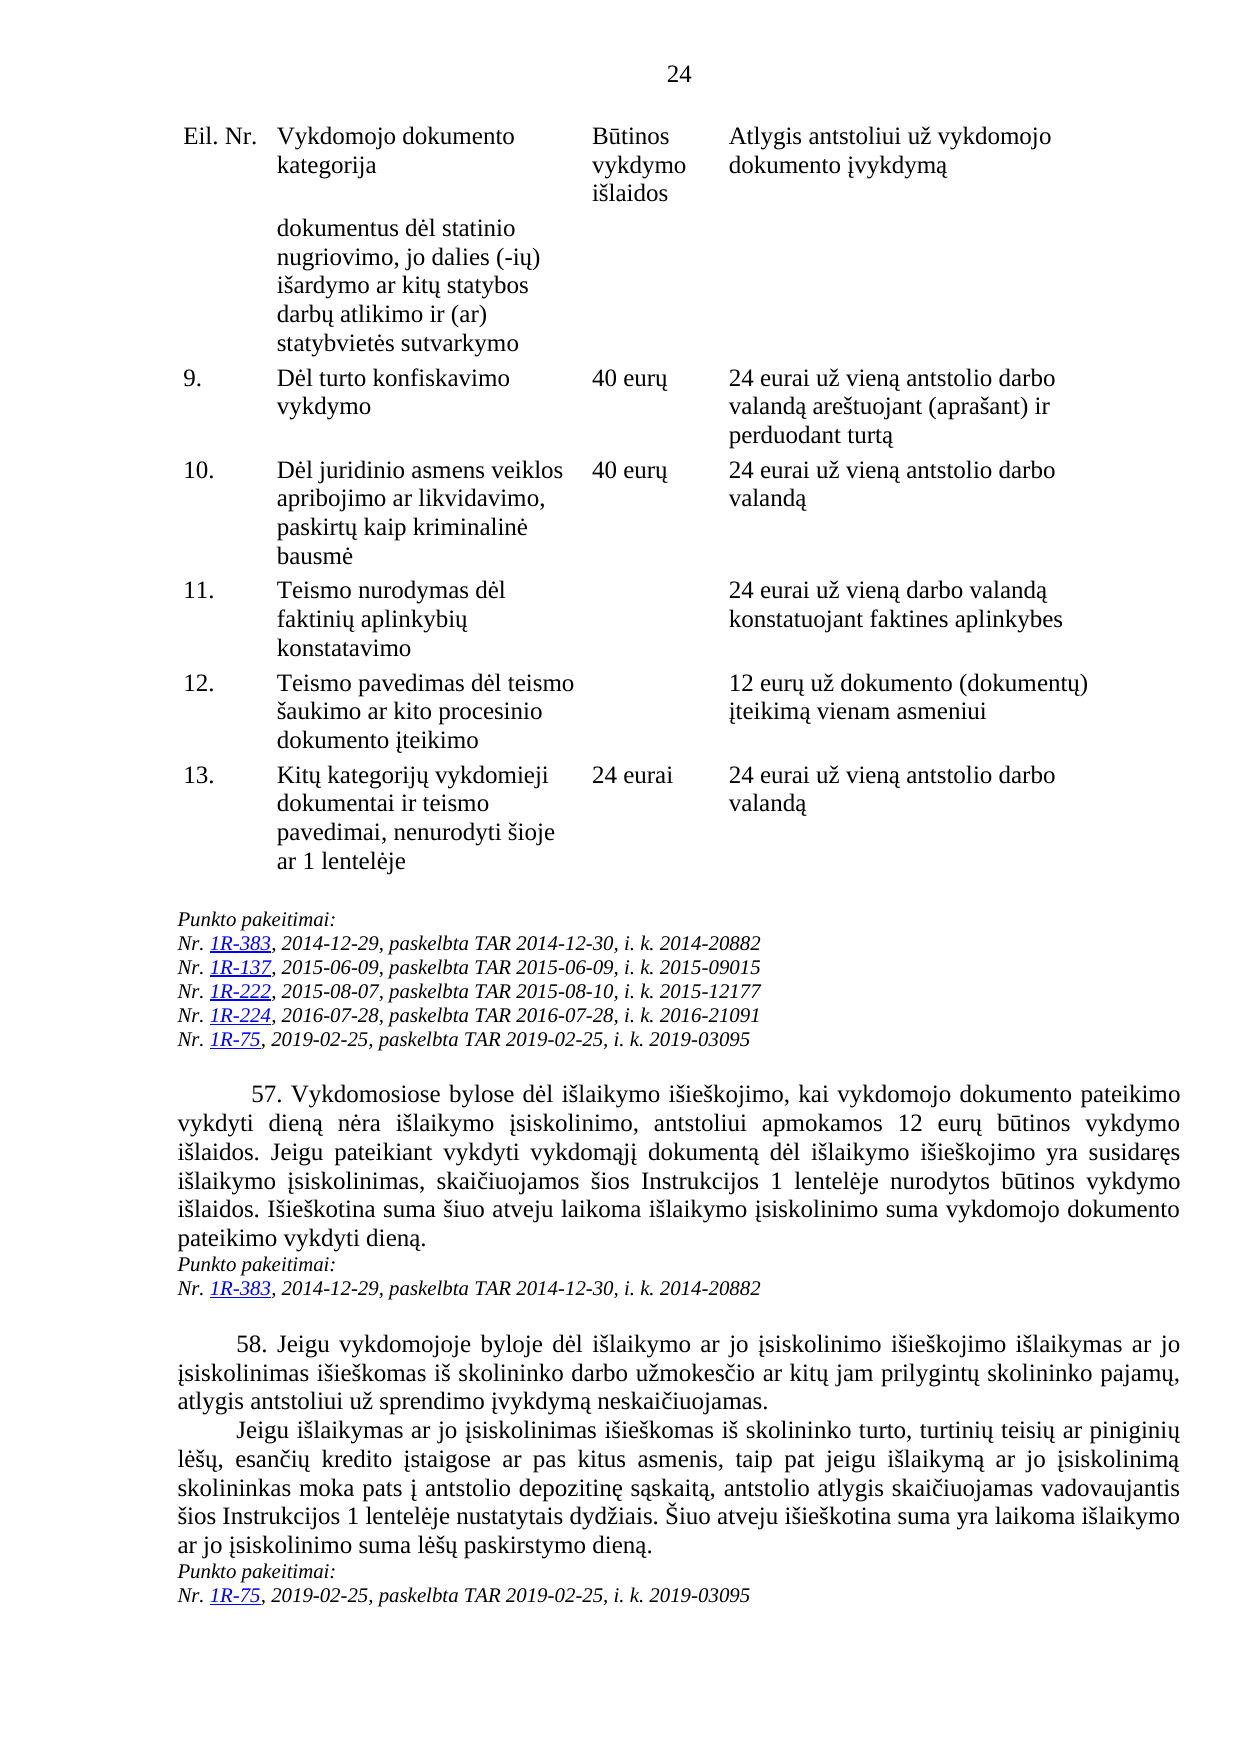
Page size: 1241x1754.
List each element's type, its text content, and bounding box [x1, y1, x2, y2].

text Nr. 1R-222, 2015-08-07, paskelbta TAR 2015-08-10, i. k. 2015-12177 [177, 979, 1181, 1003]
table_header Atlygis antstoliui už vykdomojo dokumento įvykdymą [723, 118, 1122, 210]
table_cell Dėl turto konfiskavimo vykdymo [271, 360, 586, 452]
table_cell 24 eurai už vieną antstolio darbo valandą areštuojant (aprašant) ir perduodant turtą [723, 360, 1122, 452]
text Nr. 1R-224, 2016-07-28, paskelbta TAR 2016-07-28, i. k. 2016-21091 [177, 1003, 1181, 1027]
text Jeigu išlaikymas ar jo įsiskolinimas išieškomas iš skolininko turto, turtinių teisių ar piniginių lėšų, esančių kredito įstaigose ar pas kitus asmenis, taip pat jeigu išlaikymą ar jo įsiskolinimą skolininkas moka pats į antstolio depozitinę sąskaitą, antstolio atlygis skaičiuojamas vadovaujantis šios Instrukcijos 1 lentelėje nustatytais dydžiais. Šiuo atveju išieškotina suma yra laikoma išlaikymo ar jo įsiskolinimo suma lėšų paskirstymo dieną. [177, 1415, 1181, 1559]
text Nr. 1R-75, 2019-02-25, paskelbta TAR 2019-02-25, i. k. 2019-03095 [177, 1583, 1181, 1607]
text 58. Jeigu vykdomojoje byloje dėl išlaikymo ar jo įsiskolinimo išieškojimo išlaikymas ar jo įsiskolinimas išieškomas iš skolininko darbo užmokesčio ar kitų jam prilygintų skolininko pajamų, atlygis antstoliui už sprendimo įvykdymą neskaičiuojamas. [177, 1329, 1181, 1415]
table_cell 40 eurų [586, 360, 722, 452]
text Nr. 1R-383, 2014-12-29, paskelbta TAR 2014-12-30, i. k. 2014-20882 [177, 1276, 1181, 1300]
text Nr. 1R-75, 2019-02-25, paskelbta TAR 2019-02-25, i. k. 2019-03095 [177, 1027, 1181, 1051]
table_cell [586, 573, 722, 665]
table_cell [586, 210, 722, 360]
text Punkto pakeitimai: [177, 1559, 1181, 1583]
table_cell 24 eurai [586, 757, 722, 878]
table_cell [177, 210, 271, 360]
table_header Būtinos vykdymo išlaidos [586, 118, 722, 210]
text Nr. 1R-383, 2014-12-29, paskelbta TAR 2014-12-30, i. k. 2014-20882 [177, 931, 1181, 954]
table_cell Teismo nurodymas dėl faktinių aplinkybių konstatavimo [271, 573, 586, 665]
table_cell [723, 210, 1122, 360]
table_header Eil. Nr. [177, 118, 271, 210]
table_cell 24 eurai už vieną antstolio darbo valandą [723, 452, 1122, 573]
text Nr. 1R-137, 2015-06-09, paskelbta TAR 2015-06-09, i. k. 2015-09015 [177, 954, 1181, 979]
text 57. Vykdomosiose bylose dėl išlaikymo išieškojimo, kai vykdomojo dokumento pateikimo vykdyti dieną nėra išlaikymo įsiskolinimo, antstoliui apmokamos 12 eurų būtinos vykdymo išlaidos. Jeigu pateikiant vykdyti vykdomąjį dokumentą dėl išlaikymo išieškojimo yra susidaręs išlaikymo įsiskolinimas, skaičiuojamos šios Instrukcijos 1 lentelėje nurodytos būtinos vykdymo išlaidos. Išieškotina suma šiuo atveju laikoma išlaikymo įsiskolinimo suma vykdomojo dokumento pateikimo vykdyti dieną. [177, 1079, 1181, 1252]
table_cell 40 eurų [586, 452, 722, 573]
table_cell 10. [177, 452, 271, 573]
table_cell [586, 665, 722, 757]
table_cell dokumentus dėl statinio nugriovimo, jo dalies (-ių) išardymo ar kitų statybos darbų atlikimo ir (ar) statybvietės sutvarkymo [271, 210, 586, 360]
text Punkto pakeitimai: [177, 1252, 1181, 1276]
table_cell 24 eurai už vieną antstolio darbo valandą [723, 757, 1122, 878]
text Punkto pakeitimai: [177, 906, 1181, 931]
table_cell 11. [177, 573, 271, 665]
table_cell Kitų kategorijų vykdomieji dokumentai ir teismo pavedimai, nenurodyti šioje ar 1 lentelėje [271, 757, 586, 878]
table_cell 9. [177, 360, 271, 452]
table_cell 13. [177, 757, 271, 878]
table_header Vykdomojo dokumento kategorija [271, 118, 586, 210]
table_cell 12 eurų už dokumento (dokumentų) įteikimą vienam asmeniui [723, 665, 1122, 757]
table_cell 12. [177, 665, 271, 757]
table_cell 24 eurai už vieną darbo valandą konstatuojant faktines aplinkybes [723, 573, 1122, 665]
table_cell Teismo pavedimas dėl teismo šaukimo ar kito procesinio dokumento įteikimo [271, 665, 586, 757]
table_cell Dėl juridinio asmens veiklos apribojimo ar likvidavimo, paskirtų kaip kriminalinė bausmė [271, 452, 586, 573]
